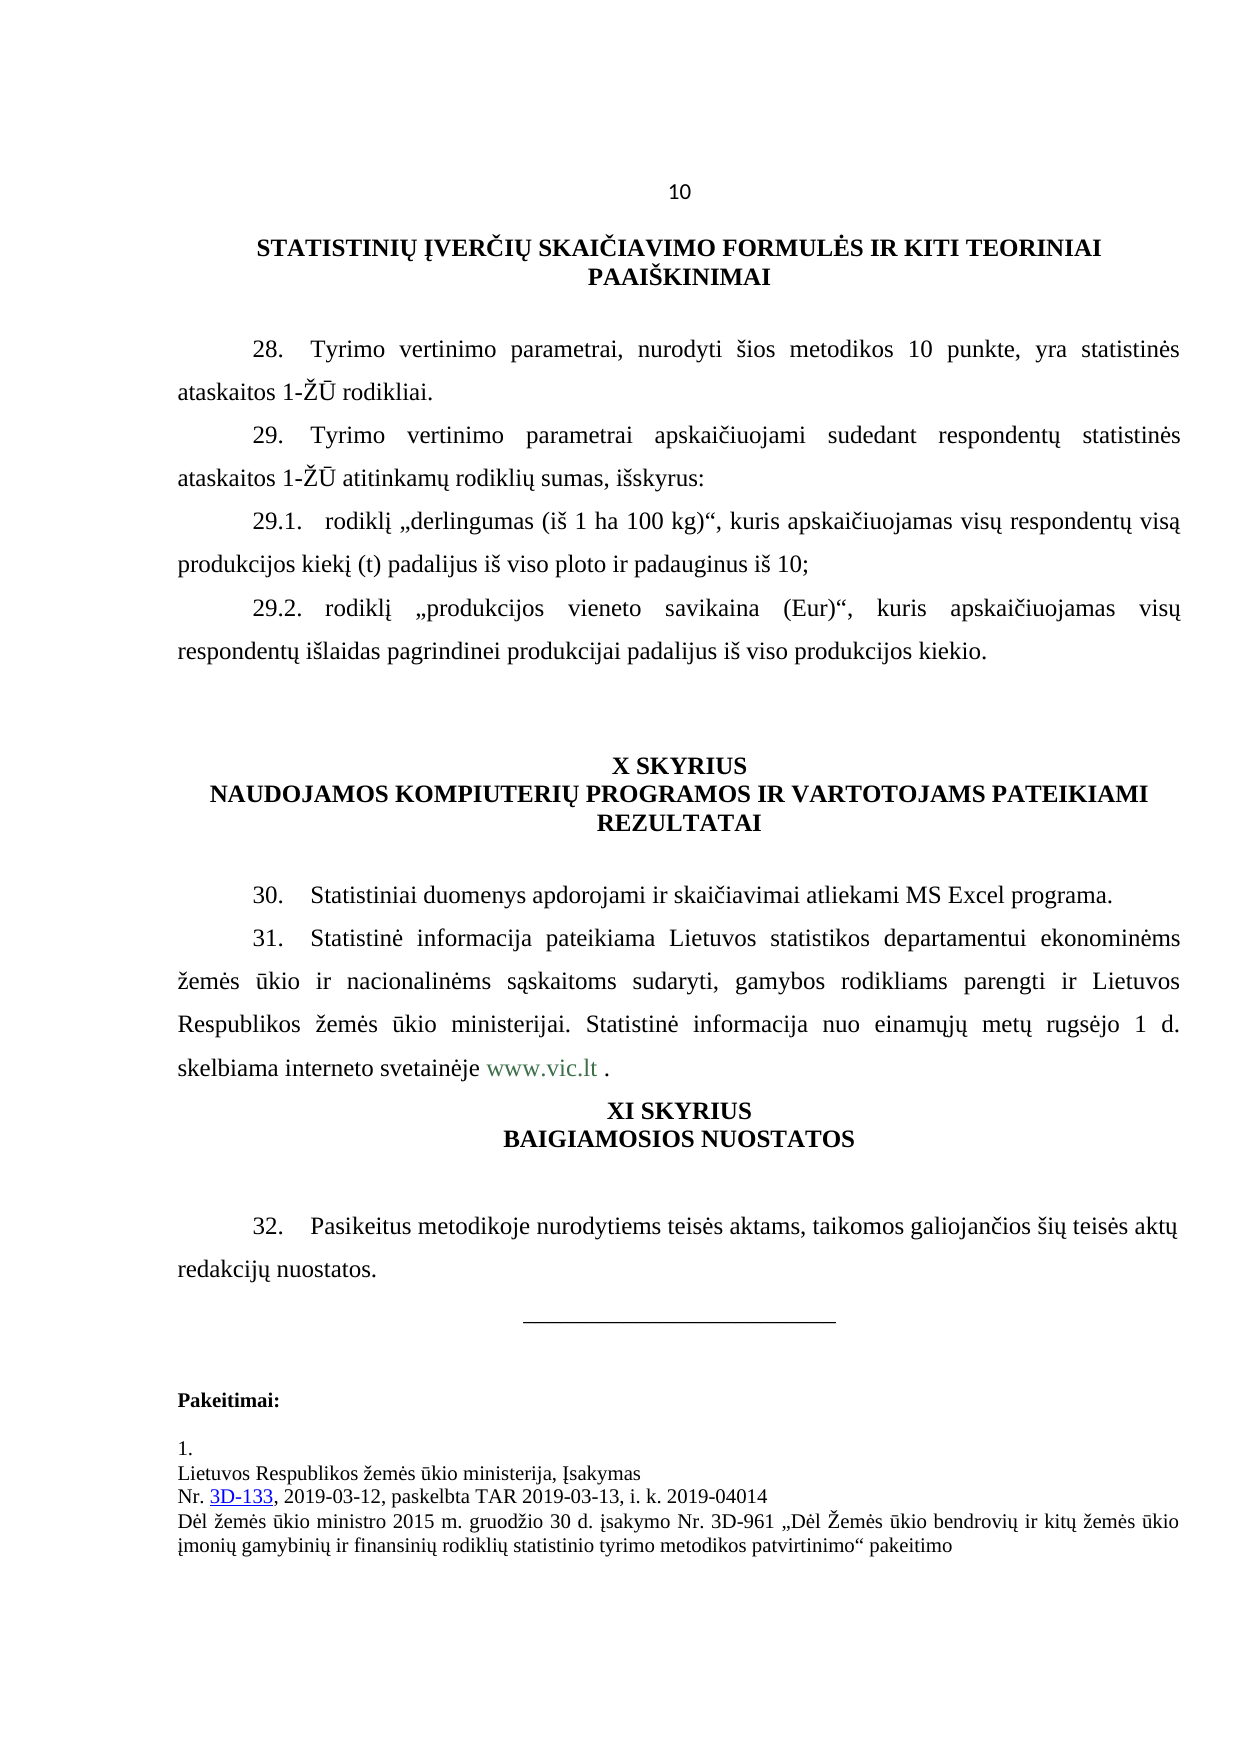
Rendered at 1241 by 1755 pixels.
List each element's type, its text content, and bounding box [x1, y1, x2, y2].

text Nr. 3D-133, 2019-03-12, paskelbta TAR 2019-03-13, i. k. 2019-04014 [177, 1484, 1181, 1508]
text NAUDOJAMOS KOMPIUTERIŲ PROGRAMOS IR VARTOTOJAMS PATEIKIAMI REZULTATAI [177, 779, 1181, 837]
text XI SKYRIUS [177, 1096, 1181, 1124]
text 29. Tyrimo vertinimo parametrai apskaičiuojami sudedant respondentų statistinės ataskaitos 1-ŽŪ atitinkamų rodiklių sumas, išskyrus: [177, 420, 1181, 492]
text 31. Statistinė informacija pateikiama Lietuvos statistikos departamentui ekonominėms žemės ūkio ir nacionalinėms sąskaitoms sudaryti, gamybos rodikliams parengti ir Lietuvos Respublikos žemės ūkio ministerijai. Statistinė informacija nuo einamųjų metų rugsėjo 1 d. skelbiama interneto svetainėje www.vic.lt . [177, 923, 1181, 1081]
text Lietuvos Respublikos žemės ūkio ministerija, Įsakymas [177, 1460, 1181, 1484]
text 29.2. rodiklį „produkcijos vieneto savikaina (Eur)“, kuris apskaičiuojamas visų respondentų išlaidas pagrindinei produkcijai padalijus iš viso produkcijos kiekio. [177, 593, 1181, 664]
text BAIGIAMOSIOS NUOSTATOS [177, 1124, 1181, 1153]
text _________________________ [177, 1297, 1181, 1326]
text 28. Tyrimo vertinimo parametrai, nurodyti šios metodikos 10 punkte, yra statistinės ataskaitos 1-ŽŪ rodikliai. [177, 334, 1181, 406]
text X SKYRIUS [177, 751, 1181, 779]
text Dėl žemės ūkio ministro 2015 m. gruodžio 30 d. įsakymo Nr. 3D-961 „Dėl Žemės ūkio bendrovių ir kitų žemės ūkio įmonių gamybinių ir finansinių rodiklių statistinio tyrimo metodikos patvirtinimo“ pakeitimo [177, 1508, 1181, 1557]
text STATISTINIŲ ĮVERČIŲ SKAIČIAVIMO FORMULĖS IR KITI TEORINIAI PAAIŠKINIMAI [177, 233, 1181, 291]
text 32. Pasikeitus metodikoje nurodytiems teisės aktams, taikomos galiojančios šių teisės aktų redakcijų nuostatos. [177, 1211, 1181, 1283]
text 1. [177, 1436, 1181, 1460]
text 30. Statistiniai duomenys apdorojami ir skaičiavimai atliekami MS Excel programa. [177, 880, 1181, 909]
text 29.1. rodiklį „derlingumas (iš 1 ha 100 kg)“, kuris apskaičiuojamas visų respondentų visą produkcijos kiekį (t) padalijus iš viso ploto ir padauginus iš 10; [177, 506, 1181, 578]
text Pakeitimai: [177, 1388, 1181, 1412]
